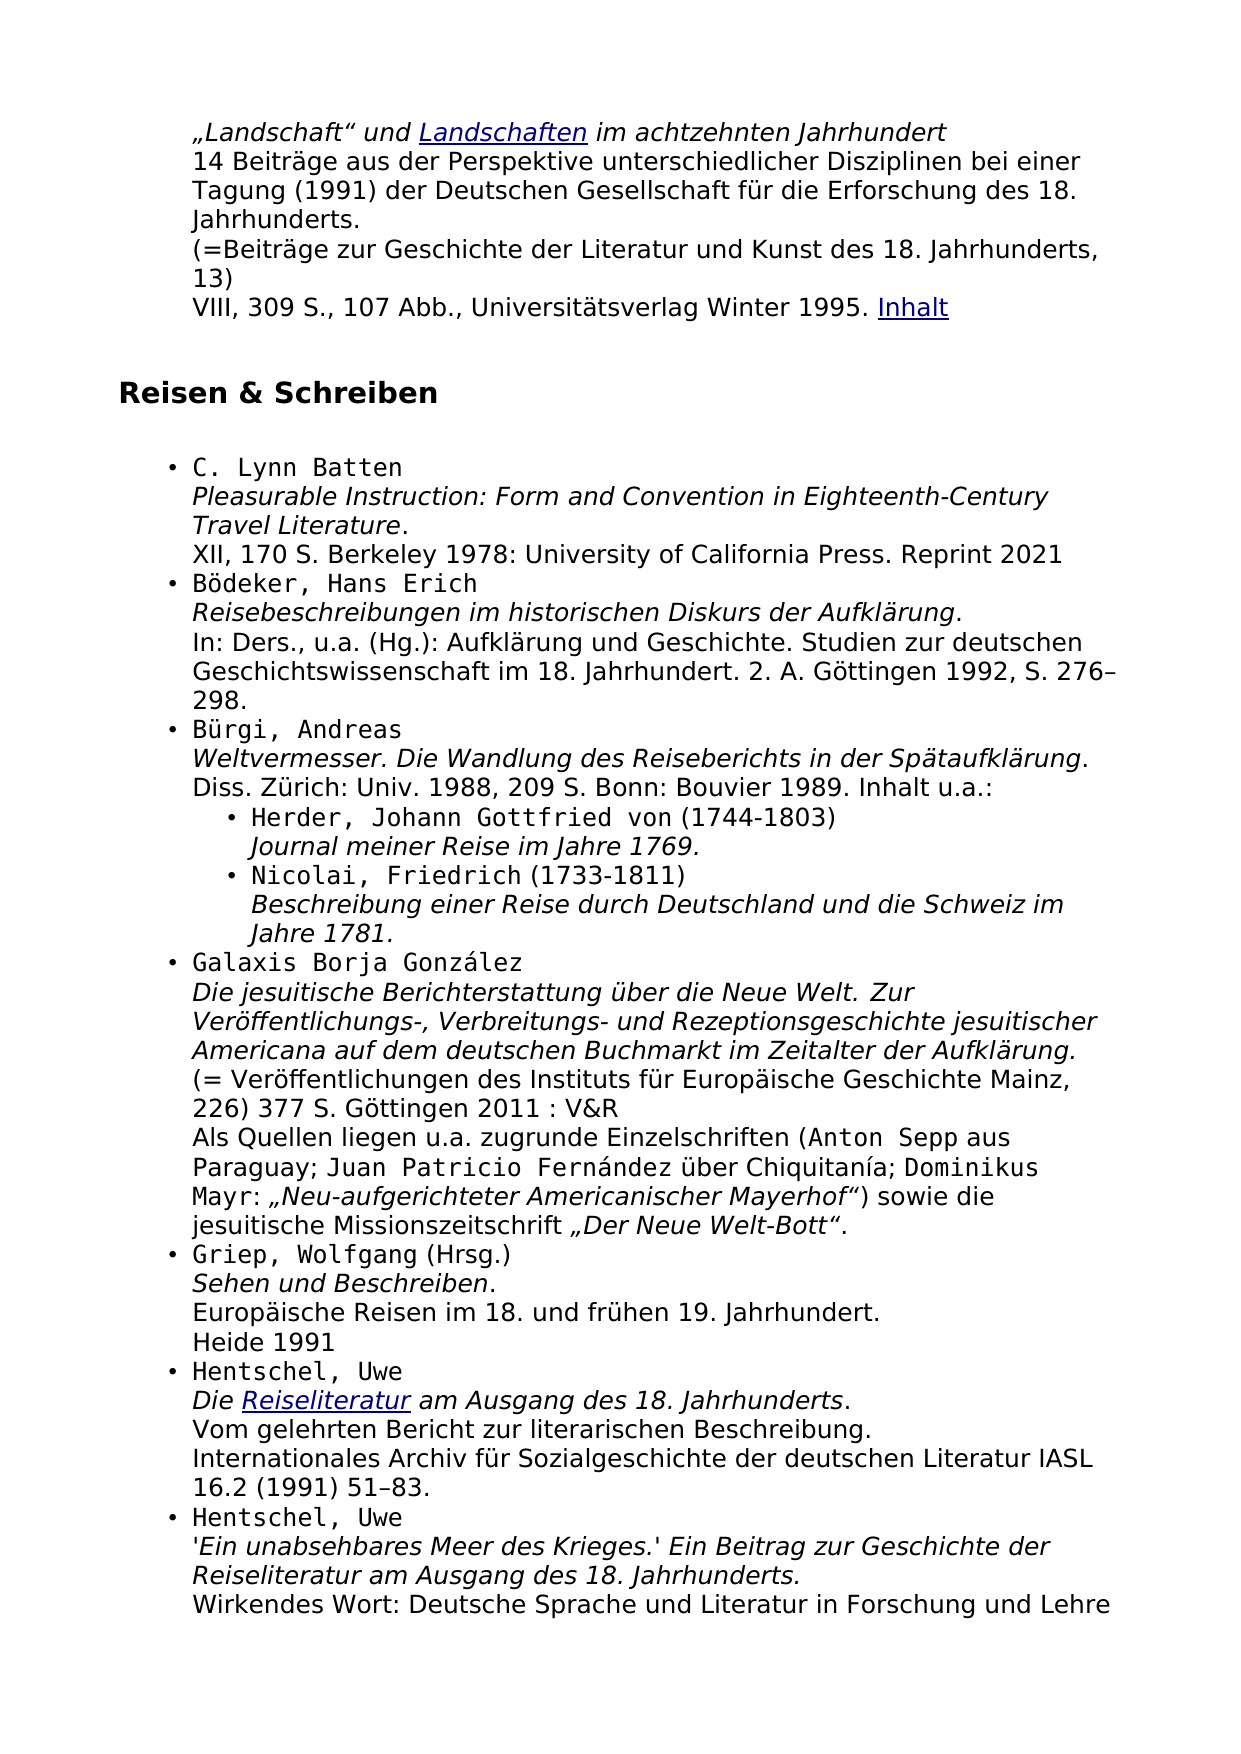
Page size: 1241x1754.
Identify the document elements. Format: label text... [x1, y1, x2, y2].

list Hentschel, Uwe 'Ein unabsehbares Meer des Krieges.' Ein Beitrag zur Geschichte der Reiseliteratur am Ausgang des 18. Jahrhunderts. Wirkendes Wort: Deutsche Sprache und Literatur in Forschung und Lehre [177, 1503, 1122, 1619]
list Bödeker, Hans Erich Reisebeschreibungen im historischen Diskurs der Aufklärung. In: Ders., u.a. (Hg.): Aufklärung und Geschichte. Studien zur deutschen Geschichtswissenschaft im 18. Jahrhundert. 2. A. Göttingen 1992, S. 276–298. [177, 569, 1122, 715]
list Nicolai, Friedrich (1733-1811) Beschreibung einer Reise durch Deutschland und die Schweiz im Jahre 1781. [236, 861, 1122, 948]
list C. Lynn Batten Pleasurable Instruction: Form and Convention in Eighteenth-Century Travel Literature. XII, 170 S. Berkeley 1978: University of California Press. Reprint 2021 [177, 453, 1122, 569]
list Hentschel, Uwe Die Reiseliteratur am Ausgang des 18. Jahrhunderts. Vom gelehrten Bericht zur literarischen Beschreibung. Internationales Archiv für Sozialgeschichte der deutschen Literatur IASL 16.2 (1991) 51–83. [177, 1357, 1122, 1503]
list Bürgi, Andreas Weltvermesser. Die Wandlung des Reiseberichts in der Spätaufklärung. Diss. Zürich: Univ. 1988, 209 S. Bonn: Bouvier 1989. Inhalt u.a.: [177, 715, 1122, 803]
list „Landschaft“ und Landschaften im achtzehnten Jahrhundert 14 Beiträge aus der Perspektive unterschiedlicher Disziplinen bei einer Tagung (1991) der Deutschen Gesellschaft für die Erforschung des 18. Jahrhunderts. (=Beiträge zur Geschichte der Literatur und Kunst des 18. Jahrhunderts, 13) VIII, 309 S., 107 Abb., Universitätsverlag Winter 1995. Inhalt [177, 118, 1122, 322]
list Griep, Wolfgang (Hrsg.) Sehen und Beschreiben. Europäische Reisen im 18. und frühen 19. Jahrhundert. Heide 1991 [177, 1240, 1122, 1357]
list Herder, Johann Gottfried von (1744-1803) Journal meiner Reise im Jahre 1769. [236, 803, 1122, 861]
list Galaxis Borja González Die jesuitische Berichterstattung über die Neue Welt. Zur Veröffentlichungs-, Verbreitungs- und Rezeptionsgeschichte jesuitischer Americana auf dem deutschen Buchmarkt im Zeitalter der Aufklärung. (= Veröffentlichungen des Instituts für Europäische Geschichte Mainz, 226) 377 S. Göttingen 2011 : V&R Als Quellen liegen u.a. zugrunde Einzelschriften (Anton Sepp aus Paraguay; Juan Patricio Fernández über Chiquitanía; Dominikus Mayr: „Neu-aufgerichteter Americanischer Mayerhof“) sowie die jesuitische Missionszeitschrift „Der Neue Welt-Bott“. [177, 948, 1122, 1240]
subtitle Reisen & Schreiben [118, 377, 1122, 411]
